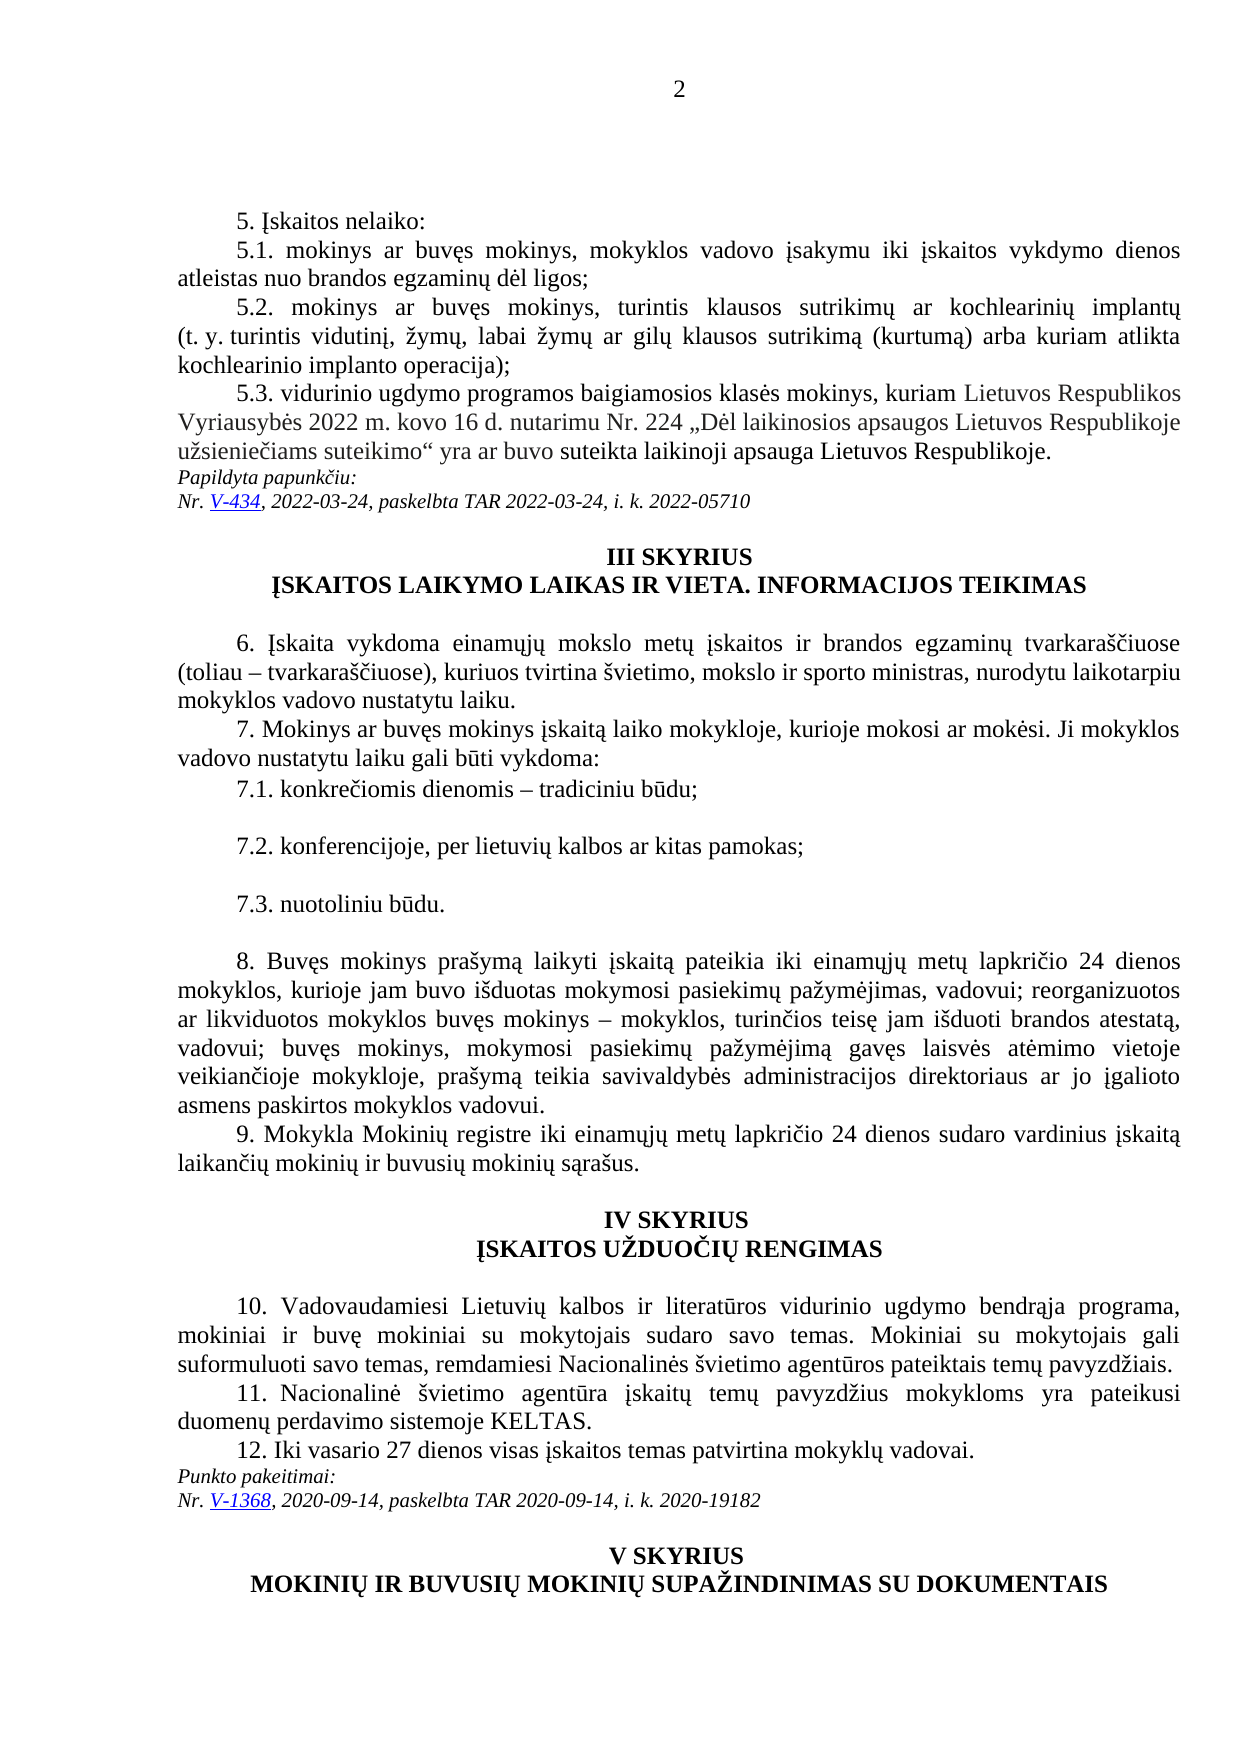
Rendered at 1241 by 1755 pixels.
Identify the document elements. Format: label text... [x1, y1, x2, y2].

text Nr. V-1368, 2020-09-14, paskelbta TAR 2020-09-14, i. k. 2020-19182 [177, 1488, 1181, 1512]
text 5.1. mokinys ar buvęs mokinys, mokyklos vadovo įsakymu iki įskaitos vykdymo dienos atleistas nuo brandos egzaminų dėl ligos; [177, 235, 1181, 292]
text 8. Buvęs mokinys prašymą laikyti įskaitą pateikia iki einamųjų metų lapkričio 24 dienos mokyklos, kurioje jam buvo išduotas mokymosi pasiekimų pažymėjimas, vadovui; reorganizuotos ar likviduotos mokyklos buvęs mokinys – mokyklos, turinčios teisę jam išduoti brandos atestatą, vadovui; buvęs mokinys, mokymosi pasiekimų pažymėjimą gavęs laisvės atėmimo vietoje veikiančioje mokykloje, prašymą teikia savivaldybės administracijos direktoriaus ar jo įgalioto asmens paskirtos mokyklos vadovui. [177, 946, 1181, 1119]
text 5.2. mokinys ar buvęs mokinys, turintis klausos sutrikimų ar kochlearinių implantų (t. y. turintis vidutinį, žymų, labai žymų ar gilų klausos sutrikimą (kurtumą) arba kuriam atlikta kochlearinio implanto operacija); [177, 292, 1181, 378]
text ĮSKAITOS LAIKYMO LAIKAS IR VIETA. INFORMACIJOS TEIKIMAS [177, 570, 1181, 599]
text V SKYRIUS [177, 1541, 1181, 1569]
text ĮSKAITOS UŽDUOČIŲ RENGIMAS [177, 1234, 1181, 1263]
text Punkto pakeitimai: [177, 1464, 1181, 1488]
text 10. Vadovaudamiesi Lietuvių kalbos ir literatūros vidurinio ugdymo bendrąja programa, mokiniai ir buvę mokiniai su mokytojais sudaro savo temas. Mokiniai su mokytojais gali suformuluoti savo temas, remdamiesi Nacionalinės švietimo agentūros pateiktais temų pavyzdžiais. [177, 1291, 1181, 1378]
text 7.3. nuotoliniu būdu. [177, 889, 1181, 918]
text Nr. V-434, 2022-03-24, paskelbta TAR 2022-03-24, i. k. 2022-05710 [177, 489, 1181, 513]
text III SKYRIUS [177, 542, 1181, 570]
text 6. Įskaita vykdoma einamųjų mokslo metų įskaitos ir brandos egzaminų tvarkaraščiuose (toliau – tvarkaraščiuose), kuriuos tvirtina švietimo, mokslo ir sporto ministras, nurodytu laikotarpiu mokyklos vadovo nustatytu laiku. [177, 628, 1181, 714]
text 5. Įskaitos nelaiko: [177, 206, 1181, 235]
text Papildyta papunkčiu: [177, 465, 1181, 489]
text MOKINIŲ IR BUVUSIŲ MOKINIŲ SUPAŽINDINIMAS SU DOKUMENTAIS [177, 1569, 1181, 1598]
text IV SKYRIUS [177, 1205, 1181, 1234]
text 9. Mokykla Mokinių registre iki einamųjų metų lapkričio 24 dienos sudaro vardinius įskaitą laikančių mokinių ir buvusių mokinių sąrašus. [177, 1119, 1181, 1176]
text 7.2. konferencijoje, per lietuvių kalbos ar kitas pamokas; [177, 831, 1181, 860]
text 11. Nacionalinė švietimo agentūra įskaitų temų pavyzdžius mokykloms yra pateikusi duomenų perdavimo sistemoje KELTAS. [177, 1378, 1181, 1435]
text 7. Mokinys ar buvęs mokinys įskaitą laiko mokykloje, kurioje mokosi ar mokėsi. Ji mokyklos vadovo nustatytu laiku gali būti vykdoma: [177, 714, 1181, 772]
text 7.1. konkrečiomis dienomis – tradiciniu būdu; [177, 774, 1181, 803]
text 12. Iki vasario 27 dienos visas įskaitos temas patvirtina mokyklų vadovai. [177, 1435, 1181, 1464]
text 5.3. vidurinio ugdymo programos baigiamosios klasės mokinys, kuriam Lietuvos Respublikos Vyriausybės 2022 m. kovo 16 d. nutarimu Nr. 224 „Dėl laikinosios apsaugos Lietuvos Respublikoje užsieniečiams suteikimo“ yra ar buvo suteikta laikinoji apsauga Lietuvos Respublikoje. [177, 378, 1181, 465]
